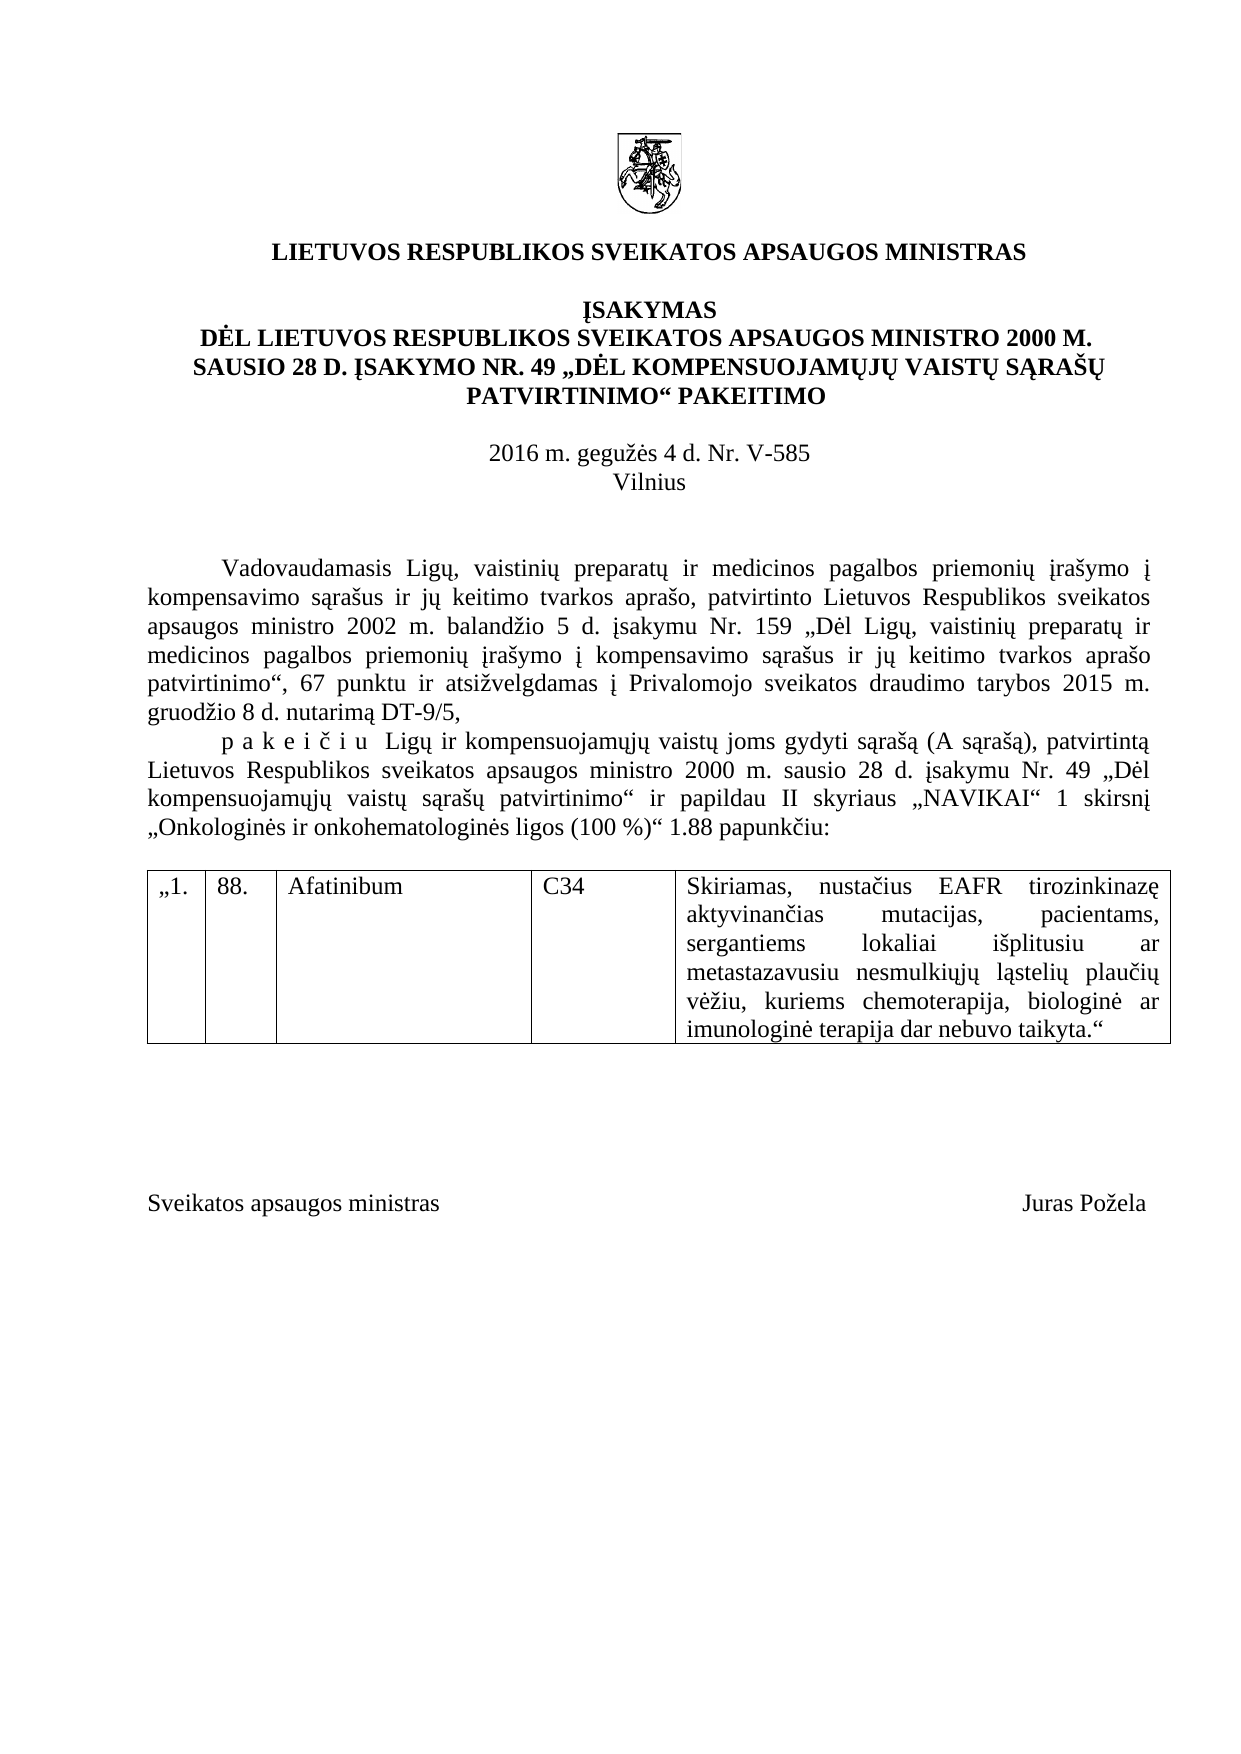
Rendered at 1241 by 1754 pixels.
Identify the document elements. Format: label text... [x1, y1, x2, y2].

table_header Afatinibum [277, 871, 531, 1043]
text Vadovaudamasis Ligų, vaistinių preparatų ir medicinos pagalbos priemonių įrašymo į kompensavimo sąrašus ir jų keitimo tvarkos aprašo, patvirtinto Lietuvos Respublikos sveikatos apsaugos ministro 2002 m. balandžio 5 d. įsakymu Nr. 159 „Dėl Ligų, vaistinių preparatų ir medicinos pagalbos priemonių įrašymo į kompensavimo sąrašus ir jų keitimo tvarkos aprašo patvirtinimo“, 67 punktu ir atsižvelgdamas į Privalomojo sveikatos draudimo tarybos 2015 m. gruodžio 8 d. nutarimą DT-9/5, [147, 553, 1152, 726]
text LIETUVOS RESPUBLIKOS SVEIKATOS APSAUGOS MINISTRAS [147, 237, 1152, 266]
text SAUSIO 28 D. ĮSAKYMO NR. 49 „DĖL KOMPENSUOJAMŲJŲ VAISTŲ SĄRAŠŲ PATVIRTINIMO“ PAKEITIMO [147, 352, 1152, 410]
text 2016 m. gegužės 4 d. Nr. V-585 [147, 438, 1152, 467]
table_header 88. [206, 871, 276, 1043]
text p a k e i č i u Ligų ir kompensuojamųjų vaistų joms gydyti sąrašą (A sąrašą), patvirtintą Lietuvos Respublikos sveikatos apsaugos ministro 2000 m. sausio 28 d. įsakymu Nr. 49 „Dėl kompensuojamųjų vaistų sąrašų patvirtinimo“ ir papildau II skyriaus „NAVIKAI“ 1 skirsnį „Onkologinės ir onkohematologinės ligos (100 %)“ 1.88 papunkčiu: [147, 726, 1152, 841]
table_header C34 [532, 871, 675, 1043]
table_header Skiriamas, nustačius EAFR tirozinkinazę aktyvinančias mutacijas, pacientams, sergantiems lokaliai išplitusiu ar metastazavusiu nesmulkiųjų ląstelių plaučių vėžiu, kuriems chemoterapija, biologinė ar imunologinė terapija dar nebuvo taikyta.“ [676, 871, 1170, 1043]
table_header „1. [148, 871, 205, 1043]
text DĖL LIETUVOS RESPUBLIKOS SVEIKATOS APSAUGOS MINISTRO 2000 M. [147, 323, 1152, 352]
text ĮSAKYMAS [147, 295, 1152, 323]
text Vilnius [147, 467, 1152, 496]
text Sveikatos apsaugos ministras Juras Požela [147, 1188, 1152, 1217]
